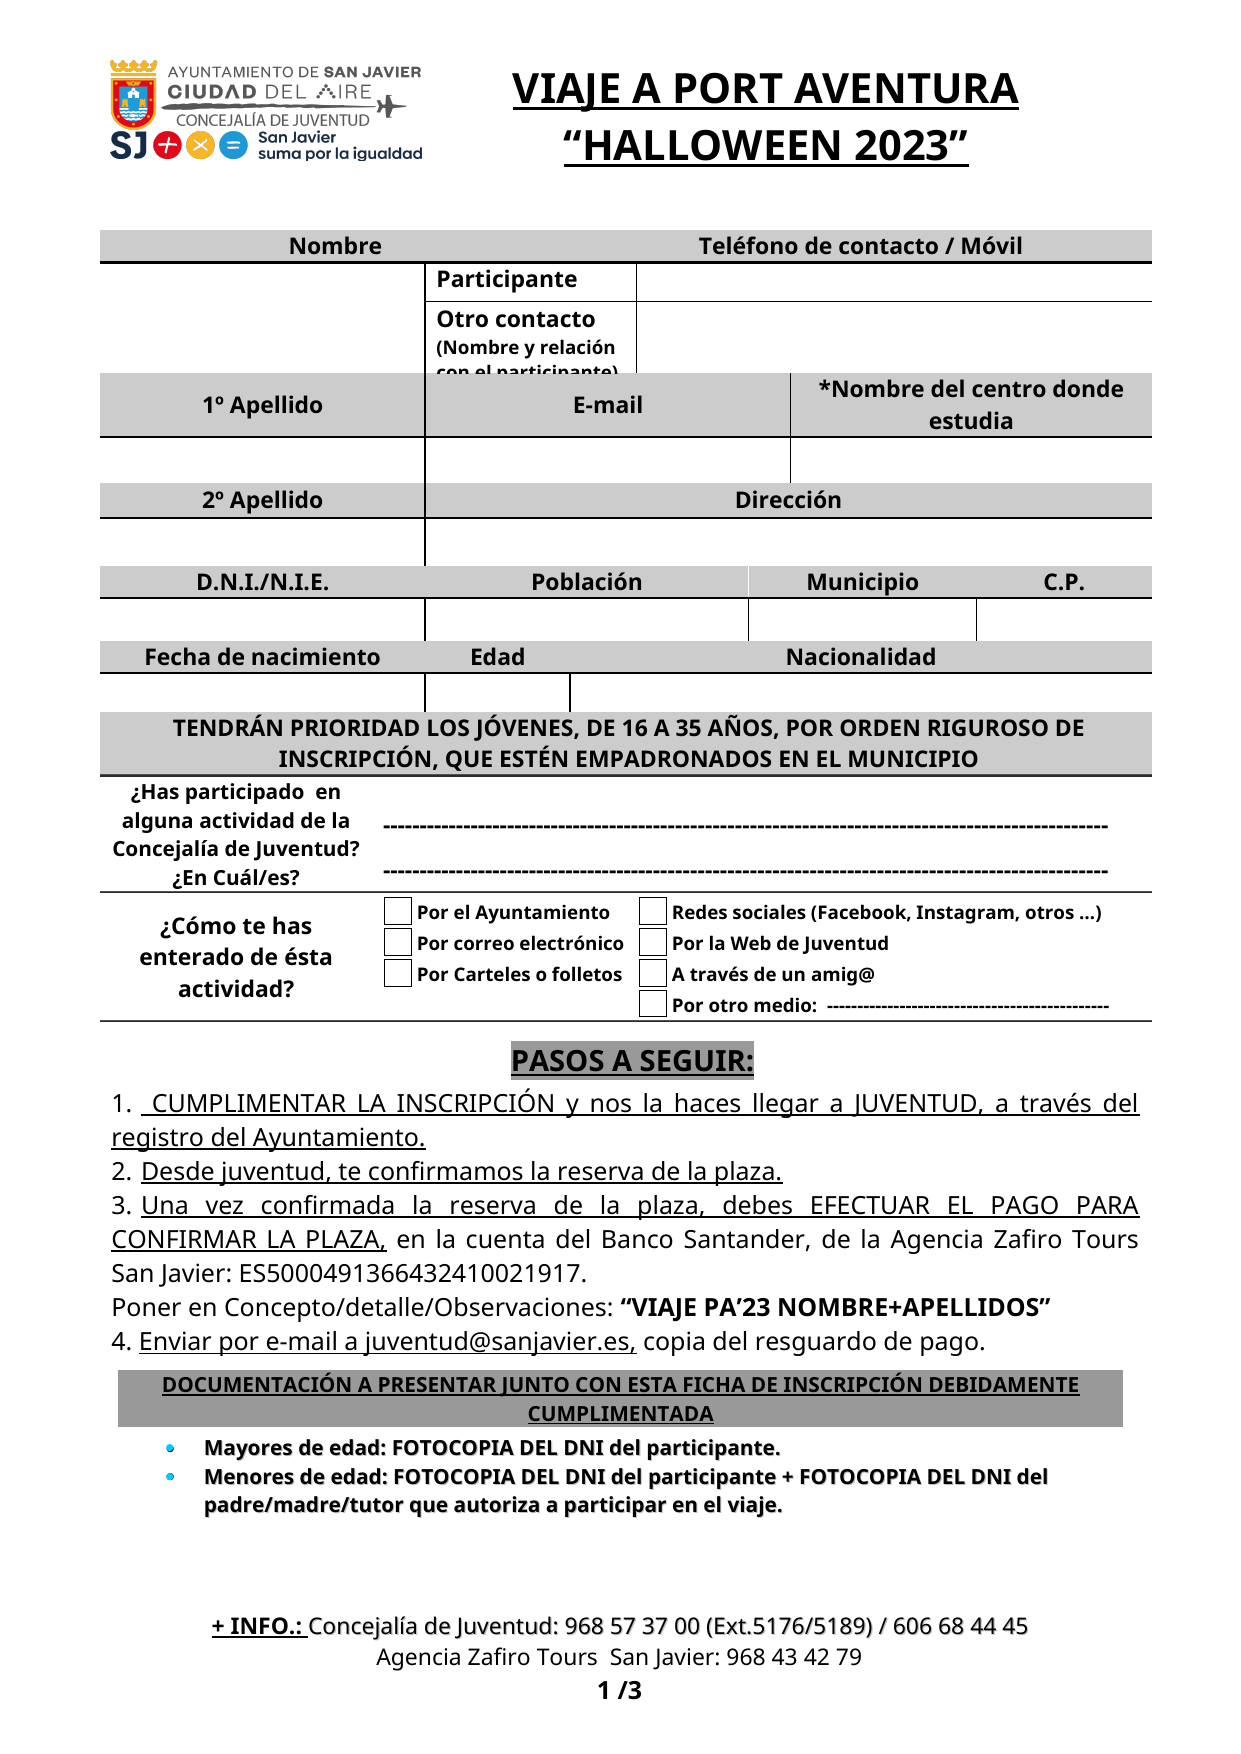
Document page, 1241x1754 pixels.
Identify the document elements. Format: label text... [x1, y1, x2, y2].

table_cell [100, 519, 424, 566]
table_cell [1123, 1358, 1152, 1519]
table_cell Otro contacto (Nombre y relación con el participante) [426, 302, 636, 373]
table_cell Participante [426, 264, 636, 301]
table_cell TENDRÁN PRIORIDAD LOS JÓVENES, DE 16 A 35 AÑOS, POR ORDEN RIGUROSO DE INSCRIPCIÓN, QUE ESTÉN EMPADRONADOS EN EL MUNICIPIO [100, 712, 1152, 774]
table_cell [426, 599, 748, 641]
table_cell [100, 1358, 118, 1519]
table_cell [100, 599, 424, 641]
table_cell [637, 264, 1152, 301]
table_cell 1º Apellido [100, 373, 424, 436]
table_header Nombre [100, 230, 570, 261]
table_cell Municipio [749, 566, 977, 597]
table_cell [791, 438, 1152, 483]
table_cell [571, 674, 1152, 712]
table_header Teléfono de contacto / Móvil [570, 230, 1152, 261]
table_cell 2º Apellido [100, 483, 424, 517]
table_cell [100, 674, 424, 712]
table_cell DOCUMENTACIÓN A PRESENTAR JUNTO CON ESTA FICHA DE INSCRIPCIÓN DEBIDAMENTE CUMPLIMENTADA Mayores de edad: FOTOCOPIA DEL DNI del participante. Menores de edad: FOTOCOPIA DEL DNI del participante + FOTOCOPIA DEL DNI del padre/madre/tutor que autoriza a participar en el viaje. [118, 1427, 1123, 1519]
table_cell [100, 264, 424, 373]
table_cell [637, 302, 1152, 373]
table_cell ¿Cómo te has enterado de ésta actividad? [100, 894, 372, 1020]
table_cell D.N.I./N.I.E. [100, 566, 425, 597]
table_cell Fecha de nacimiento [100, 641, 425, 672]
table_cell Nacionalidad [570, 641, 1152, 672]
table_cell DOCUMENTACIÓN A PRESENTAR JUNTO CON ESTA FICHA DE INSCRIPCIÓN DEBIDAMENTE CUMPLIMENTADA Mayores de edad: FOTOCOPIA DEL DNI del participante. Menores de edad: FOTOCOPIA DEL DNI del participante + FOTOCOPIA DEL DNI del padre/madre/tutor que autoriza a participar en el viaje. [118, 1358, 1123, 1370]
table_cell Población [425, 566, 748, 597]
table_cell Dirección [426, 483, 1152, 517]
table_cell CUMPLIMENTAR LA INSCRIPCIÓN y nos la haces llegar a JUVENTUD, a través del registro del Ayuntamiento. Desde juventud, te confirmamos la reserva de la plaza. Una vez confirmada la reserva de la plaza, debes EFECTUAR EL PAGO PARA CONFIRMAR LA PLAZA, en la cuenta del Banco Santander, de la Agencia Zafiro Tours San Javier: ES5000491366432410021917. Poner en Concepto/detalle/Observaciones: “VIAJE PA’23 NOMBRE+APELLIDOS” 4. Enviar por e-mail a juventud@sanjavier.es, copia del resguardo de pago. [100, 1085, 1152, 1358]
table_cell Edad [425, 641, 570, 672]
table_cell *Nombre del centro donde estudia [791, 373, 1152, 436]
table_cell [977, 599, 1152, 641]
table_cell PASOS A SEGUIR: [100, 1023, 1152, 1085]
table_cell Por el Ayuntamiento Redes sociales (Facebook, Instagram, otros …) Por correo electrónico Por la Web de Juventud Por Carteles o folletos A través de un amig@ Por otro medio: [372, 894, 1152, 1020]
table_cell [100, 438, 424, 483]
table_cell [426, 519, 1152, 566]
table_cell E-mail [426, 373, 790, 436]
table_cell [749, 599, 976, 641]
table_cell [372, 778, 1152, 891]
table_cell [426, 438, 790, 483]
table_cell ¿Has participado en alguna actividad de la Concejalía de Juventud? ¿En Cuál/es? [100, 778, 372, 891]
table_cell [426, 674, 569, 712]
picture [110, 60, 422, 161]
table_cell C.P. [977, 566, 1152, 597]
